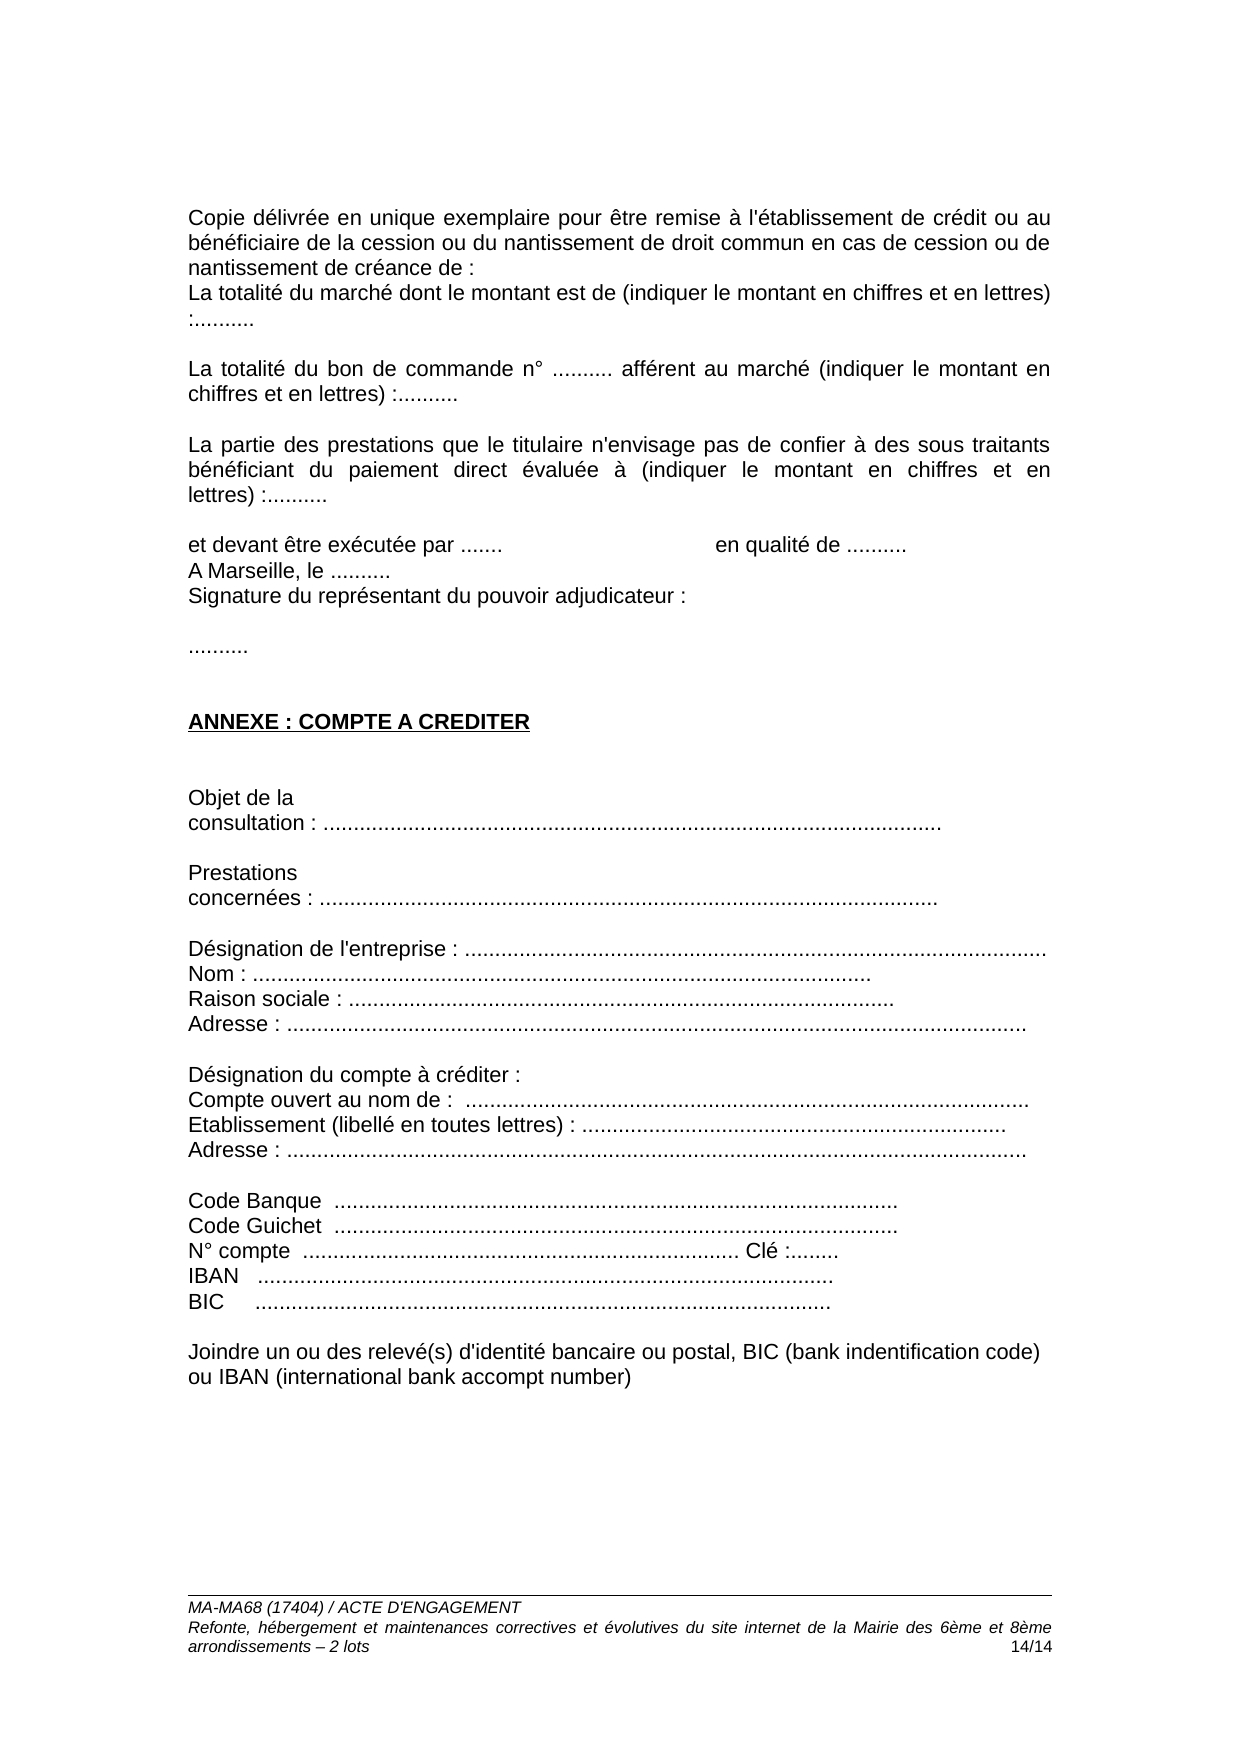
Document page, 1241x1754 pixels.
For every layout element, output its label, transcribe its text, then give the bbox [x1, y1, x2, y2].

text Etablissement (libellé en toutes lettres) : ...................................................................... [188, 1112, 1052, 1137]
text Signature du représentant du pouvoir adjudicateur : [188, 583, 1052, 608]
text La totalité du marché dont le montant est de (indiquer le montant en chiffres et en lettres) :.......... [188, 280, 1052, 331]
text Adresse : .......................................................................................................................... [188, 1137, 1052, 1162]
text Raison sociale : .......................................................................................... [188, 986, 1052, 1011]
text Désignation du compte à créditer : [188, 1062, 1052, 1087]
text BIC ............................................................................................... [188, 1288, 1052, 1314]
text ANNEXE : COMPTE A CREDITER [188, 709, 1052, 734]
text La partie des prestations que le titulaire n'envisage pas de confier à des sous traitants bénéficiant du paiement direct évaluée à (indiquer le montant en chiffres et en lettres) :.......... [188, 431, 1052, 507]
text Prestations concernées : ...................................................................................................... [188, 860, 1052, 910]
text Adresse : .......................................................................................................................... [188, 1011, 1052, 1036]
text et devant être exécutée par ....... en qualité de .......... [188, 532, 1052, 557]
text Compte ouvert au nom de : ............................................................................................. [188, 1087, 1052, 1112]
text IBAN ............................................................................................... [188, 1263, 1052, 1288]
text N° compte ........................................................................ Clé :........ [188, 1238, 1052, 1263]
text Code Banque ............................................................................................. [188, 1188, 1052, 1213]
text Joindre un ou des relevé(s) d'identité bancaire ou postal, BIC (bank indentification code) ou IBAN (international bank accompt number) [188, 1339, 1052, 1389]
text Code Guichet ............................................................................................. [188, 1213, 1052, 1238]
text Copie délivrée en unique exemplaire pour être remise à l'établissement de crédit ou au bénéficiaire de la cession ou du nantissement de droit commun en cas de cession ou de nantissement de créance de : [188, 204, 1052, 280]
text A Marseille, le .......... [188, 557, 1052, 583]
text Nom : ...................................................................................................... [188, 961, 1052, 986]
text La totalité du bon de commande n° .......... afférent au marché (indiquer le montant en chiffres et en lettres) :.......... [188, 356, 1052, 406]
text .......... [188, 633, 1052, 658]
text Désignation de l'entreprise : ................................................................................................ [188, 936, 1052, 961]
text Objet de la consultation : ...................................................................................................... [188, 784, 1052, 835]
